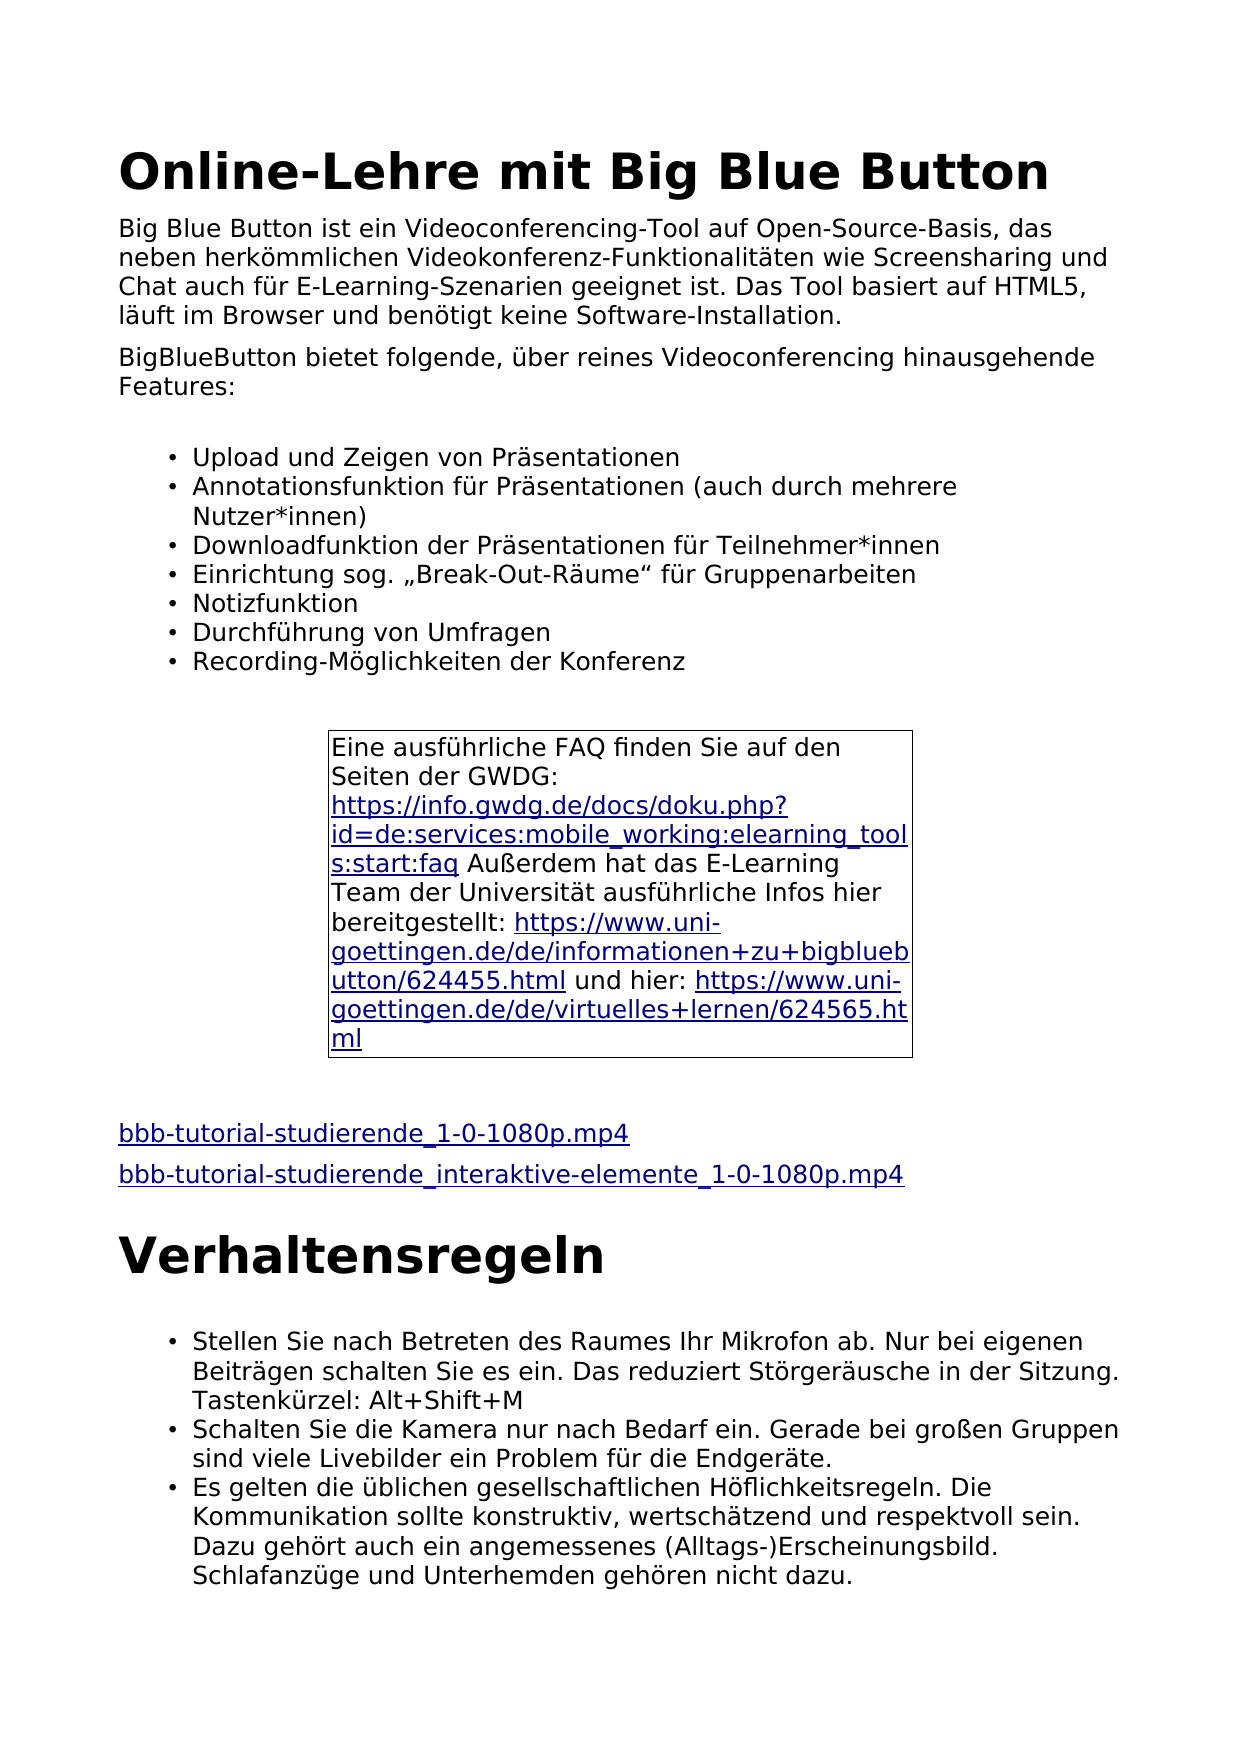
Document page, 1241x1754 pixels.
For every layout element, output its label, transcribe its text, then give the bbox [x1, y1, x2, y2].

list Upload und Zeigen von Präsentationen [177, 443, 1122, 472]
text BigBlueButton bietet folgende, über reines Videoconferencing hinausgehende Features: [118, 343, 1122, 401]
list Es gelten die üblichen gesellschaftlichen Höflichkeitsregeln. Die Kommunikation sollte konstruktiv, wertschätzend und respektvoll sein. Dazu gehört auch ein angemessenes (Alltags-)Erscheinungsbild. Schlafanzüge und Unterhemden gehören nicht dazu. [177, 1473, 1122, 1590]
list Stellen Sie nach Betreten des Raumes Ihr Mikrofon ab. Nur bei eigenen Beiträgen schalten Sie es ein. Das reduziert Störgeräusche in der Sitzung. Tastenkürzel: Alt+Shift+M [177, 1328, 1122, 1415]
table_header Eine ausführliche FAQ finden Sie auf den Seiten der GWDG: https://info.gwdg.de/docs/doku.php?id=de:services:mobile_working:elearning_tools:start:faq Außerdem hat das E-Learning Team der Universität ausführliche Infos hier bereitgestellt: https://www.uni-goettingen.de/de/informationen+zu+bigbluebutton/624455.html und hier: https://www.uni-goettingen.de/de/virtuelles+lernen/624565.html [329, 731, 912, 1057]
list Einrichtung sog. „Break-Out-Räume“ für Gruppenarbeiten [177, 560, 1122, 589]
list Recording-Möglichkeiten der Konferenz [177, 647, 1122, 677]
list Notizfunktion [177, 589, 1122, 618]
text bbb-tutorial-studierende_interaktive-elemente_1-0-1080p.mp4 [118, 1161, 1122, 1190]
text bbb-tutorial-studierende_1-0-1080p.mp4 [118, 1119, 1122, 1148]
list Schalten Sie die Kamera nur nach Bedarf ein. Gerade bei großen Gruppen sind viele Livebilder ein Problem für die Endgeräte. [177, 1415, 1122, 1473]
text Big Blue Button ist ein Videoconferencing-Tool auf Open-Source-Basis, das neben herkömmlichen Videokonferenz-Funktionalitäten wie Screensharing und Chat auch für E-Learning-Szenarien geeignet ist. Das Tool basiert auf HTML5, läuft im Browser und benötigt keine Software-Installation. [118, 214, 1122, 331]
list Annotationsfunktion für Präsentationen (auch durch mehrere Nutzer*innen) [177, 472, 1122, 531]
list Durchführung von Umfragen [177, 618, 1122, 647]
subtitle Online-Lehre mit Big Blue Button [118, 143, 1122, 201]
list Downloadfunktion der Präsentationen für Teilnehmer*innen [177, 531, 1122, 560]
subtitle Verhaltensregeln [118, 1227, 1122, 1286]
